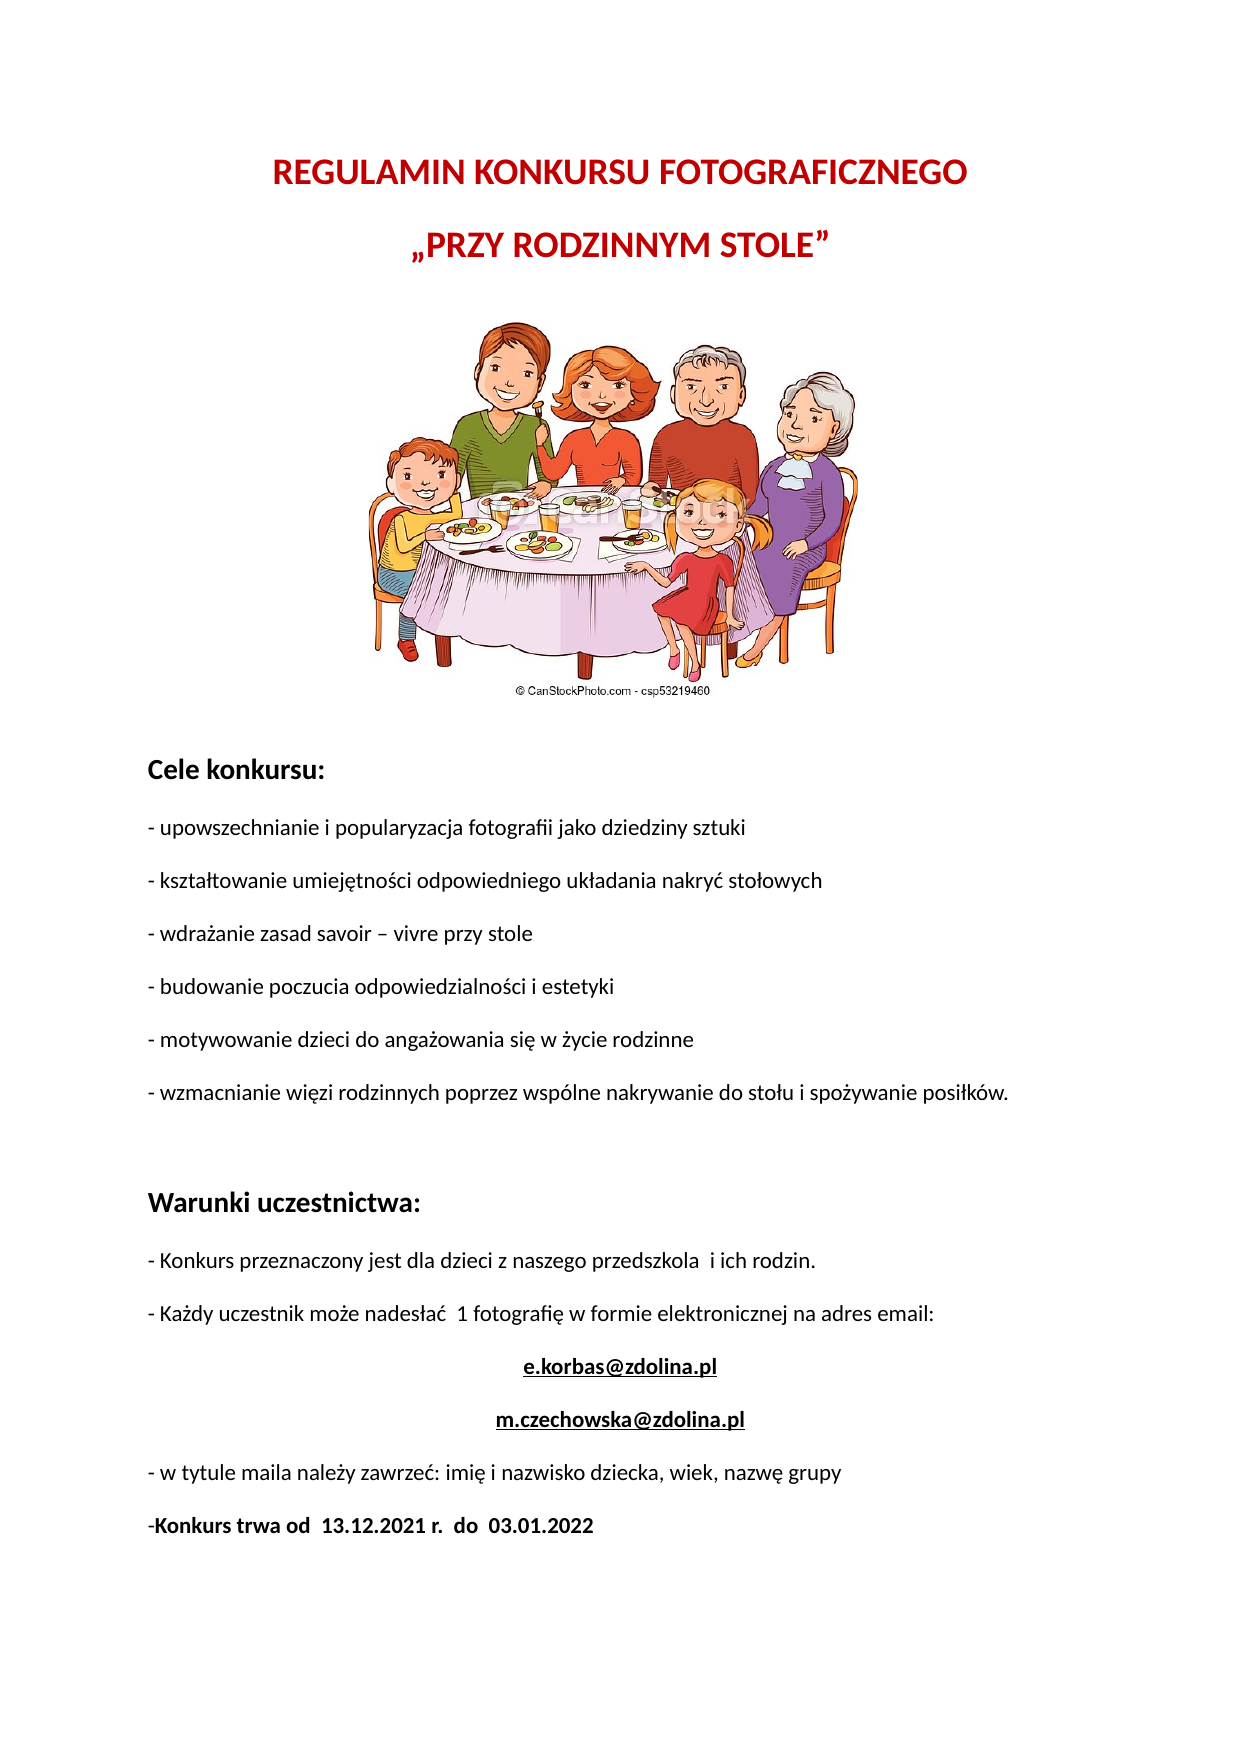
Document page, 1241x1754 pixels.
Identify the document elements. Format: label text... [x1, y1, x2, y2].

text - Każdy uczestnik może nadesłać 1 fotografię w formie elektronicznej na adres email: [148, 1299, 1093, 1327]
text - wdrażanie zasad savoir – vivre przy stole [148, 919, 1093, 947]
text - wzmacnianie więzi rodzinnych poprzez wspólne nakrywanie do stołu i spożywanie posiłków. [148, 1078, 1093, 1106]
text - budowanie poczucia odpowiedzialności i estetyki [148, 972, 1093, 1000]
text -Konkurs trwa od 13.12.2021 r. do 03.01.2022 [148, 1511, 1093, 1539]
text „PRZY RODZINNYM STOLE” [148, 221, 1093, 267]
text - motywowanie dzieci do angażowania się w życie rodzinne [148, 1025, 1093, 1053]
text e.korbas@zdolina.pl [148, 1352, 1093, 1380]
text - upowszechnianie i popularyzacja fotografii jako dziedziny sztuki [148, 813, 1093, 841]
text - kształtowanie umiejętności odpowiedniego układania nakryć stołowych [148, 866, 1093, 894]
text - Konkurs przeznaczony jest dla dzieci z naszego przedszkola i ich rodzin. [148, 1246, 1093, 1274]
text m.czechowska@zdolina.pl [148, 1405, 1093, 1433]
text REGULAMIN KONKURSU FOTOGRAFICZNEGO [148, 148, 1093, 193]
text - w tytule maila należy zawrzeć: imię i nazwisko dziecka, wiek, nazwę grupy [148, 1458, 1093, 1486]
text Cele konkursu: [148, 751, 1093, 787]
picture [368, 322, 858, 698]
text Warunki uczestnictwa: [148, 1184, 1093, 1219]
